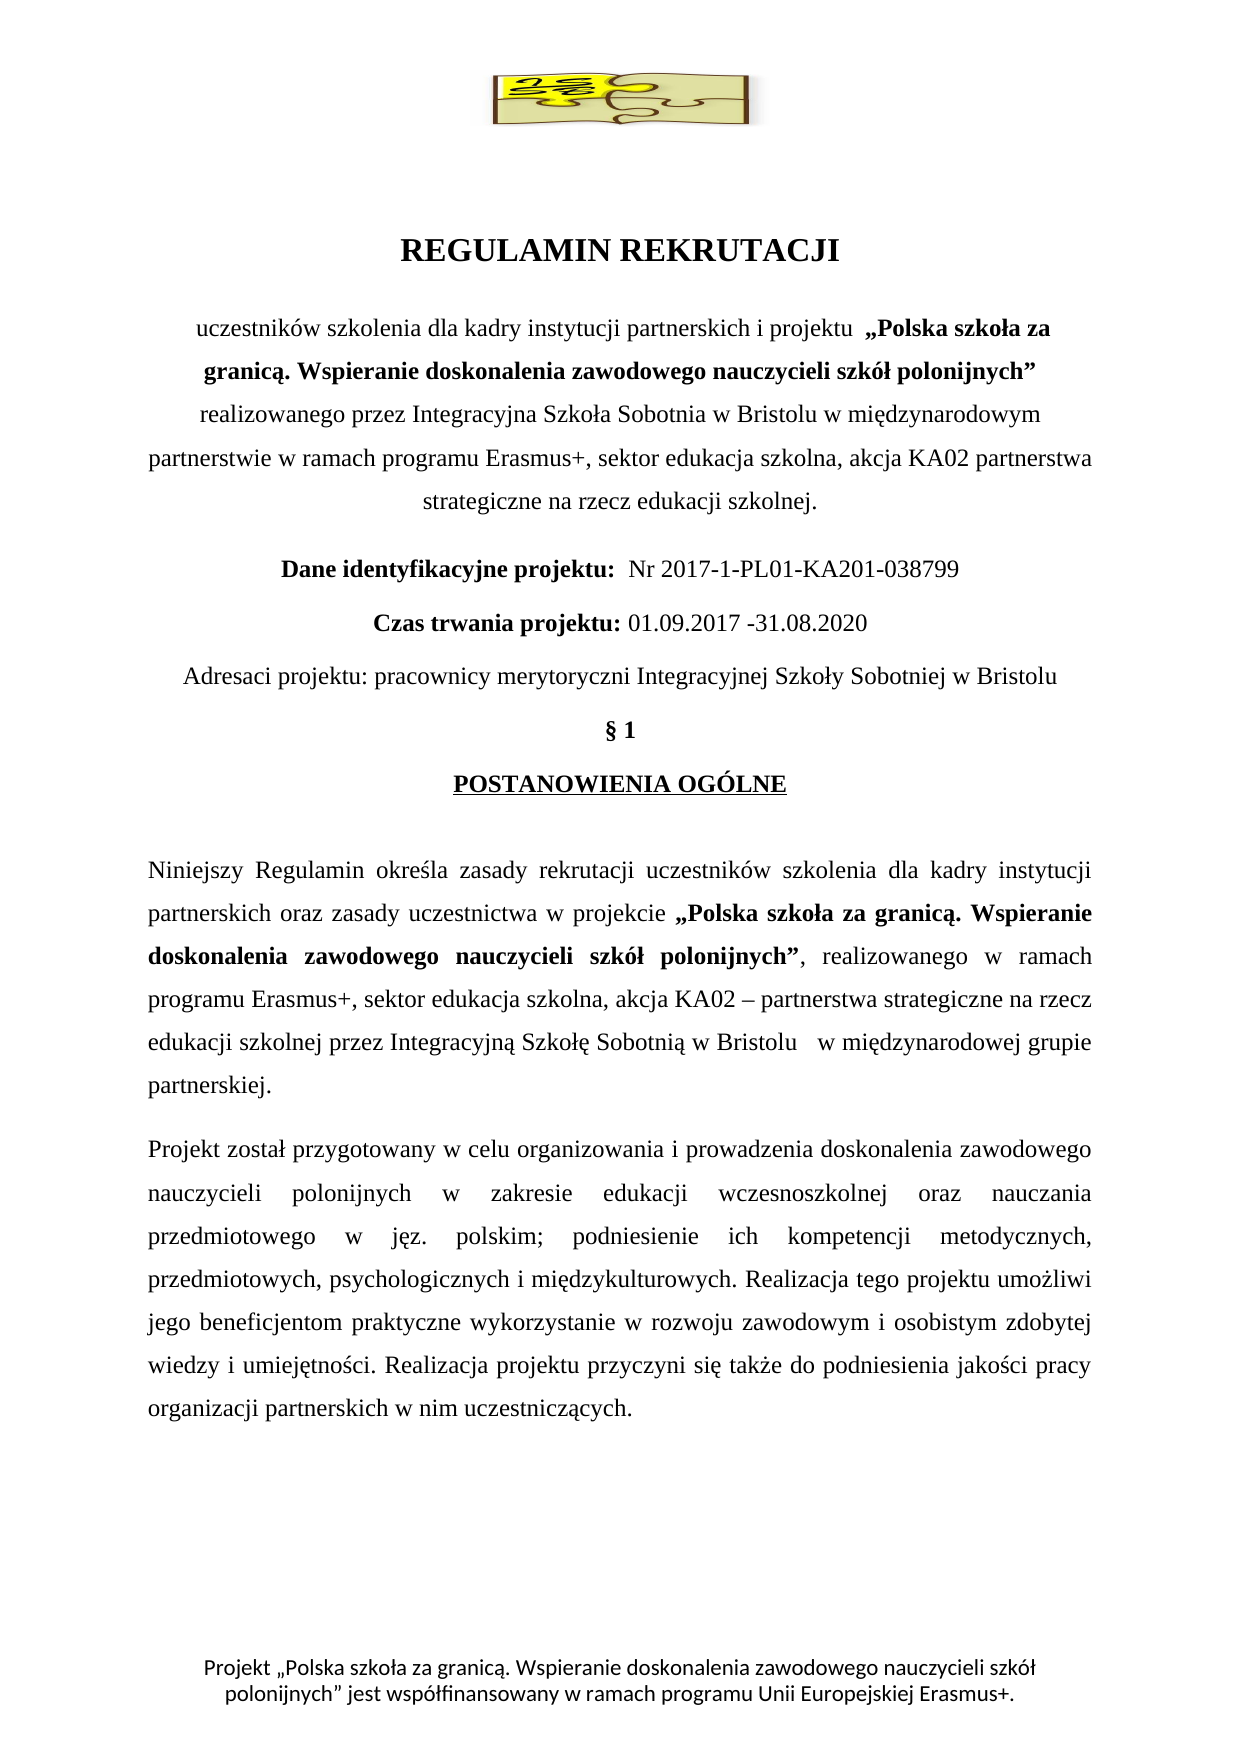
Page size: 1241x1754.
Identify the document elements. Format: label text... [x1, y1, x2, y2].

text Dane identyfikacyjne projektu: Nr 2017-1-PL01-KA201-038799 [148, 554, 1093, 583]
text REGULAMIN REKRUTACJI [148, 230, 1093, 268]
text § 1 [148, 715, 1093, 744]
text Projekt został przygotowany w celu organizowania i prowadzenia doskonalenia zawodowego nauczycieli polonijnych w zakresie edukacji wczesnoszkolnej oraz nauczania przedmiotowego w jęz. polskim; podniesienie ich kompetencji metodycznych, przedmiotowych, psychologicznych i międzykulturowych. Realizacja tego projektu umożliwi jego beneficjentom praktyczne wykorzystanie w rozwoju zawodowym i osobistym zdobytej wiedzy i umiejętności. Realizacja projektu przyczyni się także do podniesienia jakości pracy organizacji partnerskich w nim uczestniczących. [148, 1134, 1093, 1422]
text Niniejszy Regulamin określa zasady rekrutacji uczestników szkolenia dla kadry instytucji partnerskich oraz zasady uczestnictwa w projekcie „Polska szkoła za granicą. Wspieranie doskonalenia zawodowego nauczycieli szkół polonijnych”, realizowanego w ramach programu Erasmus+, sektor edukacja szkolna, akcja KA02 – partnerstwa strategiczne na rzecz edukacji szkolnej przez Integracyjną Szkołę Sobotnią w Bristolu w międzynarodowej grupie partnerskiej. [148, 855, 1093, 1099]
text Adresaci projektu: pracownicy merytoryczni Integracyjnej Szkoły Sobotniej w Bristolu [148, 661, 1093, 690]
picture [470, 70, 770, 127]
text uczestników szkolenia dla kadry instytucji partnerskich i projektu „Polska szkoła za granicą. Wspieranie doskonalenia zawodowego nauczycieli szkół polonijnych” realizowanego przez Integracyjna Szkoła Sobotnia w Bristolu w międzynarodowym partnerstwie w ramach programu Erasmus+, sektor edukacja szkolna, akcja KA02 partnerstwa strategiczne na rzecz edukacji szkolnej. [148, 313, 1093, 514]
subtitle POSTANOWIENIA OGÓLNE [148, 769, 1093, 797]
text Czas trwania projektu: 01.09.2017 -31.08.2020 [148, 608, 1093, 636]
